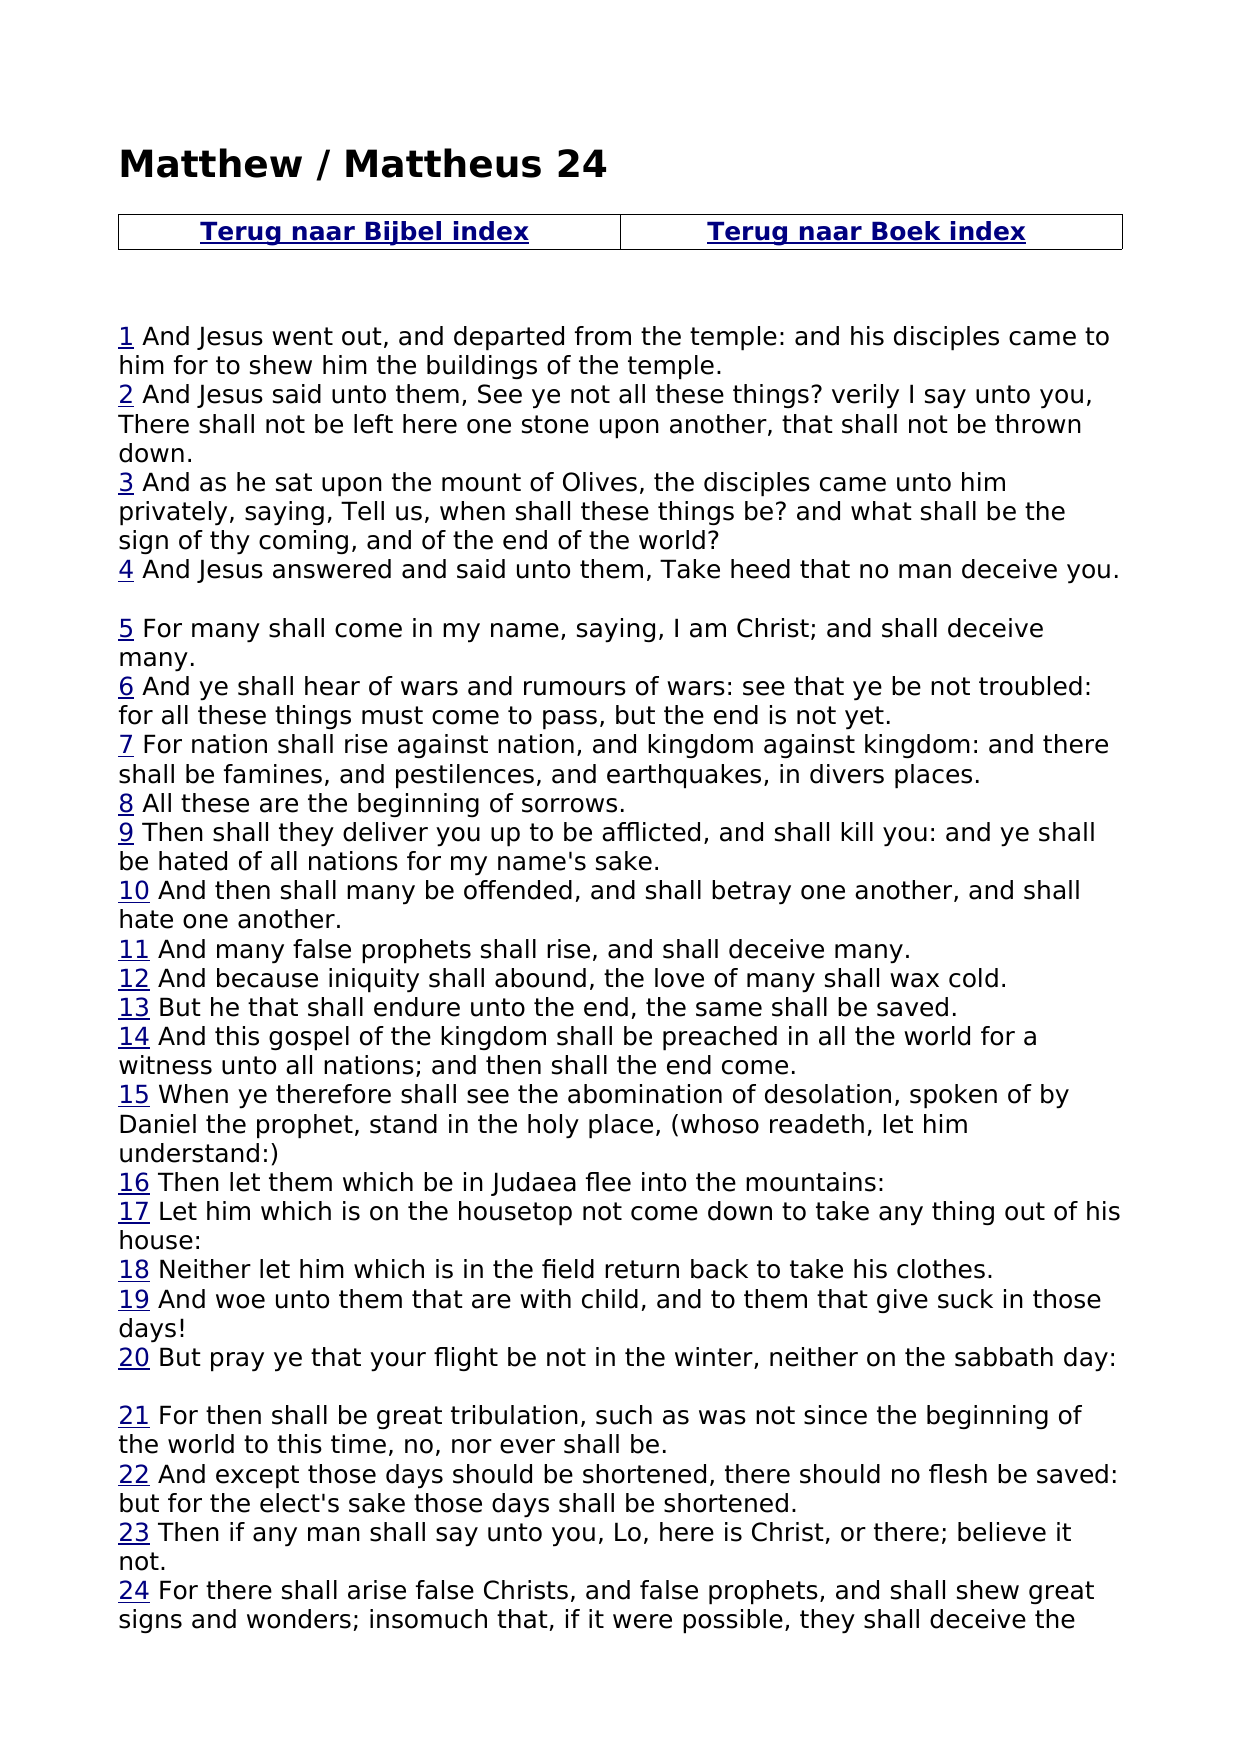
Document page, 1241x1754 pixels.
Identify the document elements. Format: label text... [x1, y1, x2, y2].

subtitle Matthew / Mattheus 24 [118, 143, 1122, 187]
table_header Terug naar Bijbel index [119, 215, 620, 249]
table_header Terug naar Boek index [621, 215, 1122, 249]
text 1 And Jesus went out, and departed from the temple: and his disciples came to him for to shew him the buildings of the temple. 2 And Jesus said unto them, See ye not all these things? verily I say unto you, There shall not be left here one stone upon another, that shall not be thrown down. 3 And as he sat upon the mount of Olives, the disciples came unto him privately, saying, Tell us, when shall these things be? and what shall be the sign of thy coming, and of the end of the world? 4 And Jesus answered and said unto them, Take heed that no man deceive you. 5 For many shall come in my name, saying, I am Christ; and shall deceive many. 6 And ye shall hear of wars and rumours of wars: see that ye be not troubled: for all these things must come to pass, but the end is not yet. 7 For nation shall rise against nation, and kingdom against kingdom: and there shall be famines, and pestilences, and earthquakes, in divers places. 8 All these are the beginning of sorrows. 9 Then shall they deliver you up to be afflicted, and shall kill you: and ye shall be hated of all nations for my name's sake. 10 And then shall many be offended, and shall betray one another, and shall hate one another. 11 And many false prophets shall rise, and shall deceive many. 12 And because iniquity shall abound, the love of many shall wax cold. 13 But he that shall endure unto the end, the same shall be saved. 14 And this gospel of the kingdom shall be preached in all the world for a witness unto all nations; and then shall the end come. 15 When ye therefore shall see the abomination of desolation, spoken of by Daniel the prophet, stand in the holy place, (whoso readeth, let him understand:) 16 Then let them which be in Judaea flee into the mountains: 17 Let him which is on the housetop not come down to take any thing out of his house: 18 Neither let him which is in the field return back to take his clothes. 19 And woe unto them that are with child, and to them that give suck in those days! 20 But pray ye that your flight be not in the winter, neither on the sabbath day: 21 For then shall be great tribulation, such as was not since the beginning of the world to this time, no, nor ever shall be. 22 And except those days should be shortened, there should no flesh be saved: but for the elect's sake those days shall be shortened. 23 Then if any man shall say unto you, Lo, here is Christ, or there; believe it not. 24 For there shall arise false Christs, and false prophets, and shall shew great signs and wonders; insomuch that, if it were possible, they shall deceive the [118, 264, 1122, 1635]
